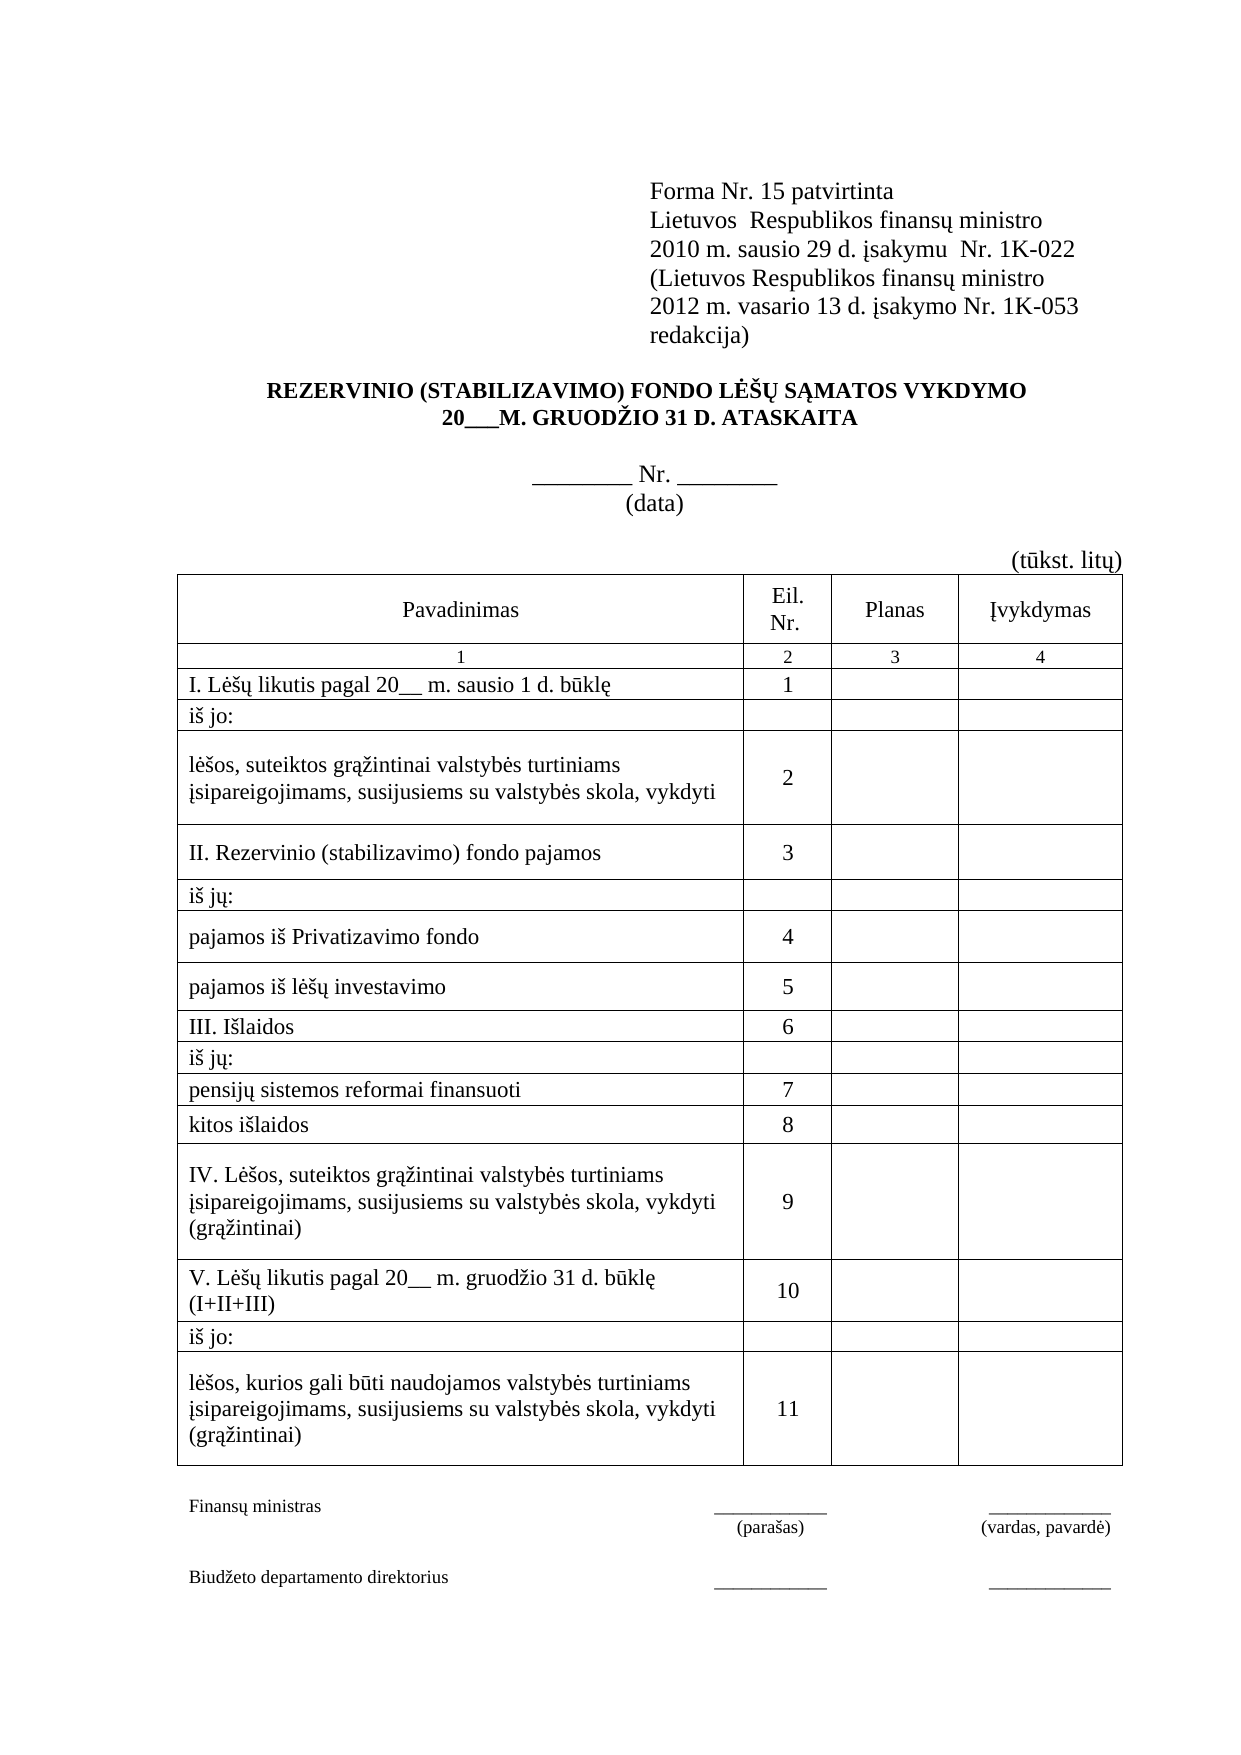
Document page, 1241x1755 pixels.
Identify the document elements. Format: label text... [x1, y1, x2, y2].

table_cell [959, 731, 1122, 824]
table_cell iš jų: [178, 1042, 743, 1072]
table_cell lėšos, kurios gali būti naudojamos valstybės turtiniams įsipareigojimams, susijusiems su valstybės skola, vykdyti (grąžintinai) [178, 1352, 743, 1465]
table_header Eil. Nr. [744, 575, 831, 643]
table_cell V. Lėšų likutis pagal 20__ m. gruodžio 31 d. būklę (I+II+III) [178, 1260, 743, 1321]
table_header Planas [832, 575, 958, 643]
table_cell iš jo: [178, 700, 743, 730]
text 2012 m. vasario 13 d. įsakymo Nr. 1K-053 [649, 291, 1122, 320]
table_cell II. Rezervinio (stabilizavimo) fondo pajamos [178, 825, 743, 879]
table_header ____________ [624, 1566, 917, 1591]
table_cell [744, 1042, 831, 1072]
table_cell 2 [744, 731, 831, 824]
table_cell [959, 880, 1122, 910]
table_cell IV. Lėšos, suteiktos grąžintinai valstybės turtiniams įsipareigojimams, susijusiems su valstybės skola, vykdyti (grąžintinai) [178, 1144, 743, 1258]
table_cell [959, 700, 1122, 730]
table_cell 9 [744, 1144, 831, 1258]
table_cell [959, 1042, 1122, 1072]
table_cell III. Išlaidos [178, 1011, 743, 1041]
table_cell [959, 1011, 1122, 1041]
text (data) [187, 488, 1122, 517]
table_cell 3 [832, 644, 958, 668]
text Lietuvos Respublikos finansų ministro [649, 205, 1122, 234]
table_cell [959, 1352, 1122, 1465]
table_cell [832, 1144, 958, 1258]
table_cell lėšos, suteiktos grąžintinai valstybės turtiniams įsipareigojimams, susijusiems su valstybės skola, vykdyti [178, 731, 743, 824]
table_cell [959, 825, 1122, 879]
table_cell [832, 1352, 958, 1465]
table_header Įvykdymas [959, 575, 1122, 643]
table_cell [959, 1144, 1122, 1258]
text REZERVINIO (STABILIZAVIMO) FONDO LĖŠŲ SĄMATOS VYKDYMO [177, 378, 1122, 404]
table_cell [832, 880, 958, 910]
table_cell 11 [744, 1352, 831, 1465]
table_header Finansų ministras [177, 1495, 624, 1538]
text 20___M. GRUODŽIO 31 D. ATASKAITA [177, 404, 1122, 430]
table_cell [832, 1042, 958, 1072]
text redakcija) [649, 320, 1122, 349]
table_cell [832, 1322, 958, 1351]
table_cell [959, 1074, 1122, 1105]
table_cell [959, 1322, 1122, 1351]
table_cell pajamos iš Privatizavimo fondo [178, 911, 743, 962]
table_header ____________ (parašas) [624, 1495, 917, 1538]
table_cell kitos išlaidos [178, 1106, 743, 1143]
table_cell 10 [744, 1260, 831, 1321]
table_cell 6 [744, 1011, 831, 1041]
table_header _____________ [917, 1566, 1122, 1591]
table_cell [832, 1011, 958, 1041]
table_cell [832, 731, 958, 824]
table_cell 1 [744, 669, 831, 699]
table_cell 3 [744, 825, 831, 879]
table_cell iš jų: [178, 880, 743, 910]
table_cell [832, 1106, 958, 1143]
table_header Pavadinimas [178, 575, 743, 643]
table_cell [744, 880, 831, 910]
table_cell 1 [178, 644, 743, 668]
table_cell 4 [959, 644, 1122, 668]
table_cell pajamos iš lėšų investavimo [178, 963, 743, 1010]
text (Lietuvos Respublikos finansų ministro [649, 263, 1122, 291]
table_header _____________ (vardas, pavardė) [917, 1495, 1122, 1538]
table_cell pensijų sistemos reformai finansuoti [178, 1074, 743, 1105]
table_cell [832, 1260, 958, 1321]
text (tūkst. litų) [187, 545, 1122, 574]
table_cell I. Lėšų likutis pagal 20__ m. sausio 1 d. būklę [178, 669, 743, 699]
table_cell [832, 963, 958, 1010]
table_cell [959, 1106, 1122, 1143]
table_cell iš jo: [178, 1322, 743, 1351]
table_cell [959, 911, 1122, 962]
text Forma Nr. 15 patvirtinta [649, 176, 1122, 205]
table_cell [832, 825, 958, 879]
table_cell [959, 1260, 1122, 1321]
text ________ Nr. ________ [187, 459, 1122, 488]
table_cell [959, 669, 1122, 699]
table_header Biudžeto departamento direktorius [177, 1566, 624, 1591]
table_cell [744, 1322, 831, 1351]
table_cell [959, 963, 1122, 1010]
text 2010 m. sausio 29 d. įsakymu Nr. 1K-022 [649, 234, 1122, 263]
table_cell [832, 669, 958, 699]
table_cell 4 [744, 911, 831, 962]
table_cell [744, 700, 831, 730]
table_cell 8 [744, 1106, 831, 1143]
table_cell 5 [744, 963, 831, 1010]
table_cell [832, 1074, 958, 1105]
table_cell [832, 700, 958, 730]
table_cell 2 [744, 644, 831, 668]
table_cell [832, 911, 958, 962]
table_cell 7 [744, 1074, 831, 1105]
